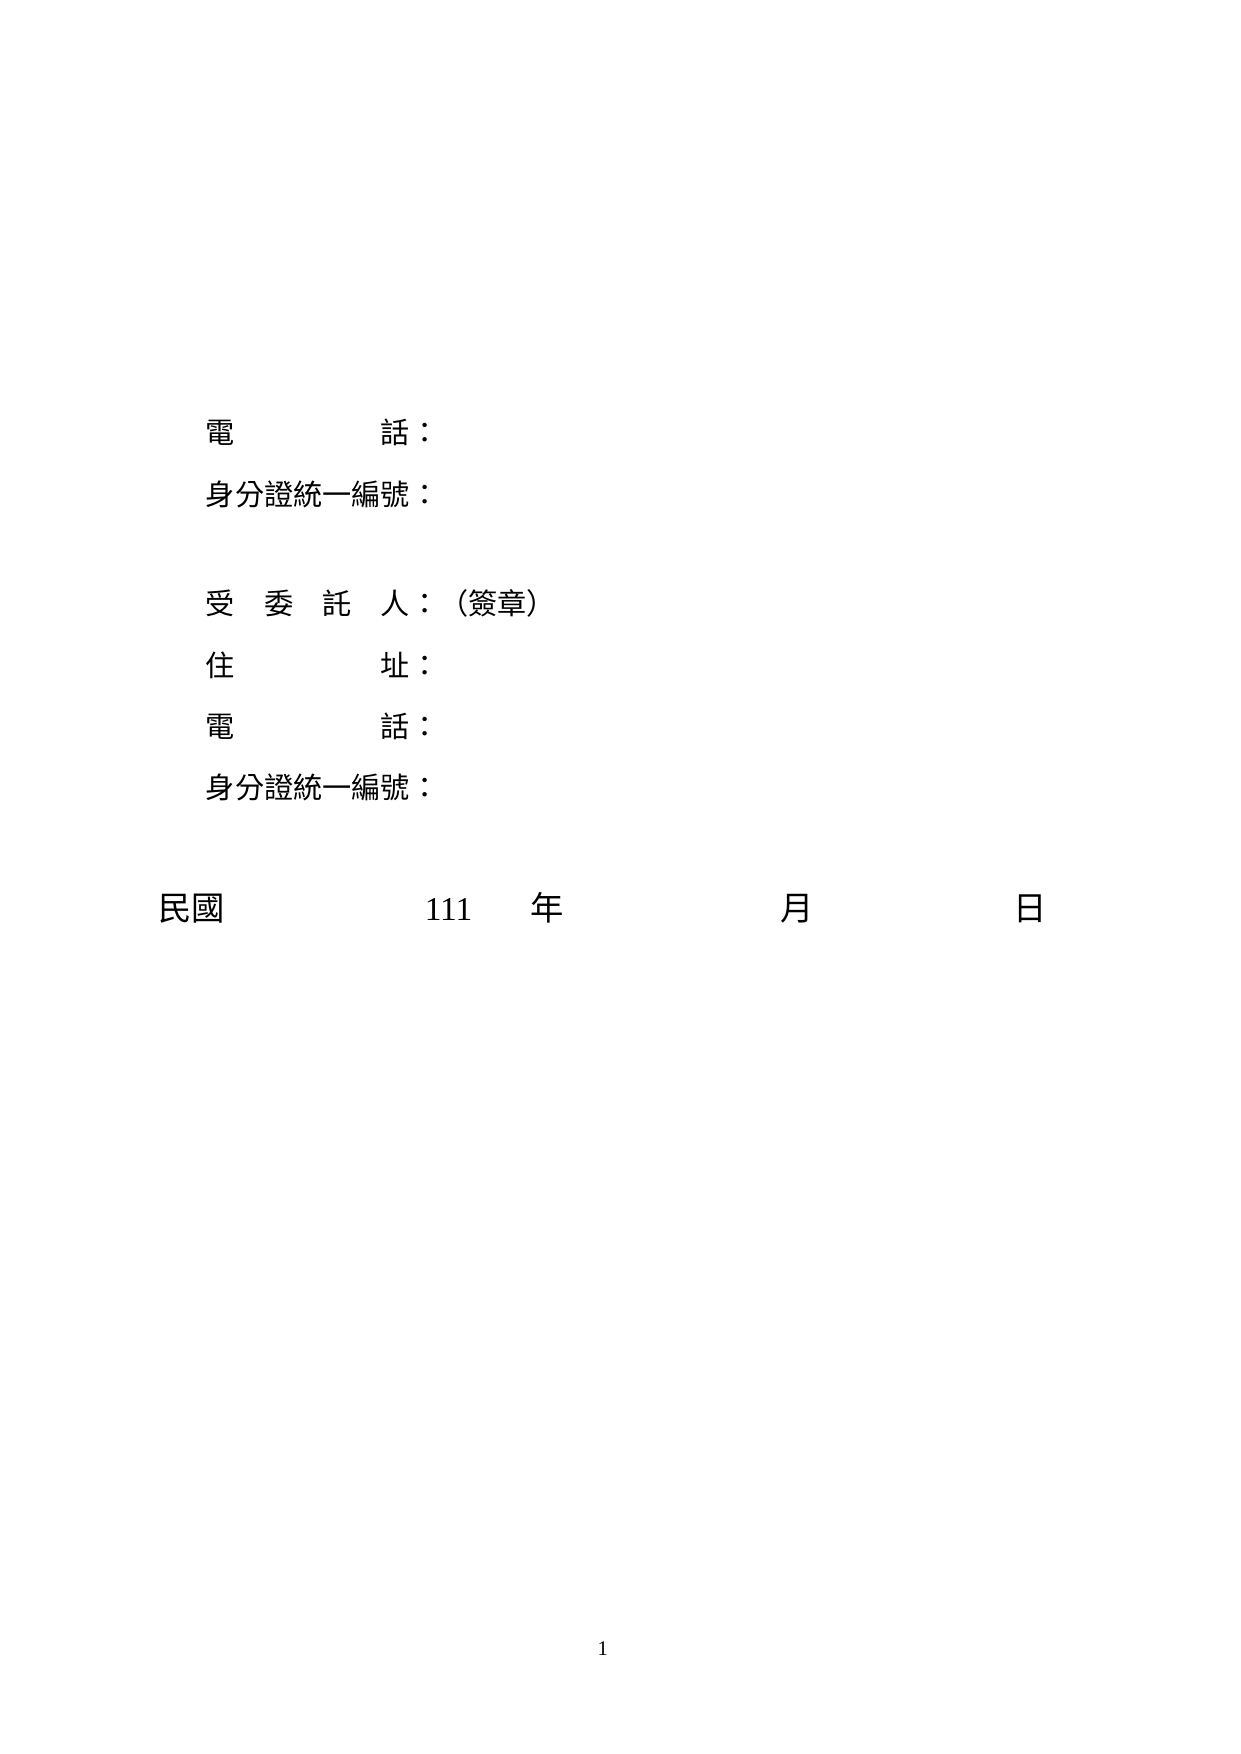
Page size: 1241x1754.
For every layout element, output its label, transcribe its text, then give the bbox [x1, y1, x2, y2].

text 住 址： [118, 642, 1087, 684]
text 民國 111 年 月 日 [118, 881, 1087, 930]
text 身分證統一編號： [118, 765, 1087, 807]
text 受 委 託 人：（簽章） [118, 581, 1087, 623]
text 身分證統一編號： [118, 471, 1087, 513]
text 電 話： [118, 410, 1087, 452]
text 電 話： [118, 703, 1087, 746]
